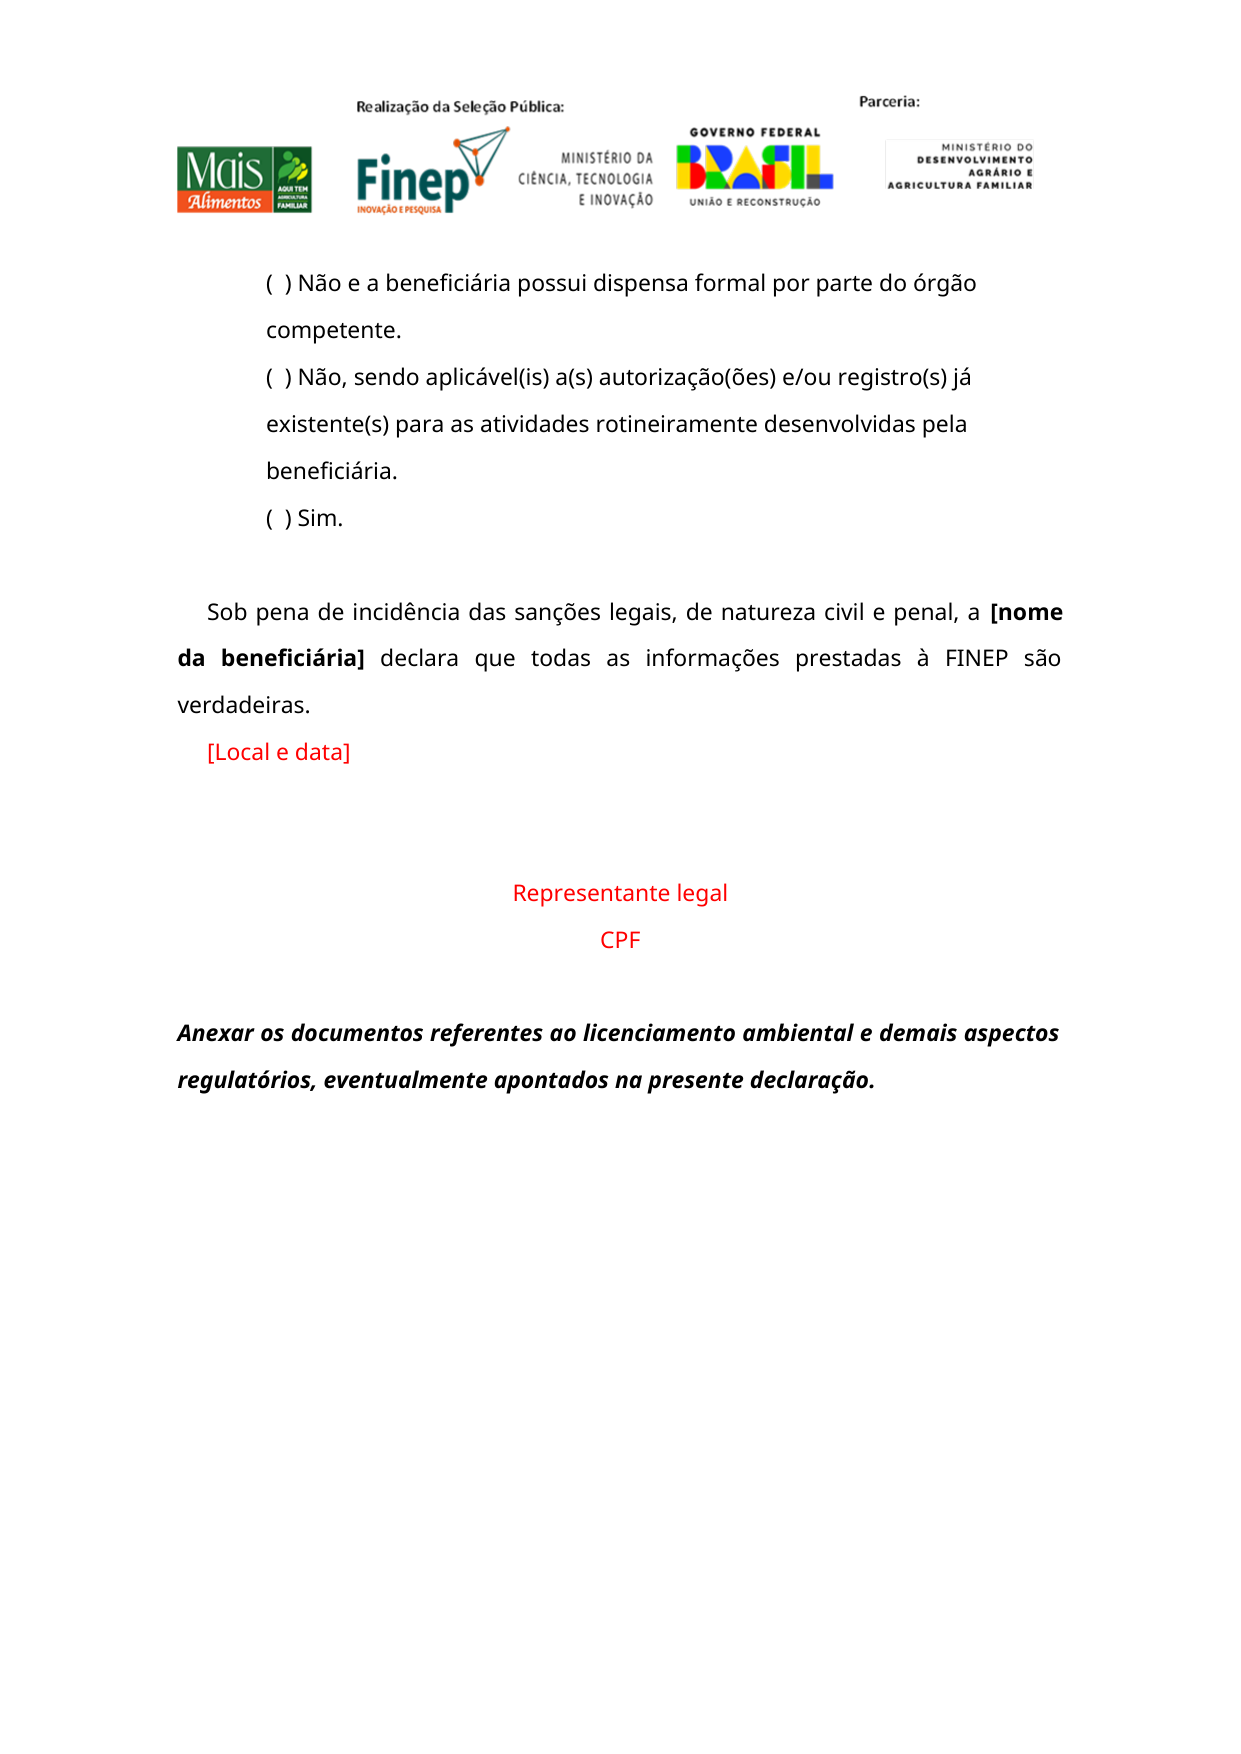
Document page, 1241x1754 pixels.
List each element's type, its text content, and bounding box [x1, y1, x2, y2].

text ( ) Não, sendo aplicável(is) a(s) autorização(ões) e/ou registro(s) já existente(s) para as atividades rotineiramente desenvolvidas pela beneficiária. [266, 361, 1063, 486]
text [Local e data] [177, 736, 1063, 767]
text Sob pena de incidência das sanções legais, de natureza civil e penal, a [nome da beneficiária] declara que todas as informações prestadas à FINEP são verdadeiras. [177, 595, 1063, 720]
text ( ) Sim. [266, 502, 1063, 533]
text ( ) Não e a beneficiária possui dispensa formal por parte do órgão competente. [266, 267, 1063, 345]
text Representante legal [177, 877, 1063, 908]
text Anexar os documentos referentes ao licenciamento ambiental e demais aspectos regulatórios, eventualmente apontados na presente declaração. [177, 1017, 1063, 1095]
text CPF [177, 923, 1063, 955]
